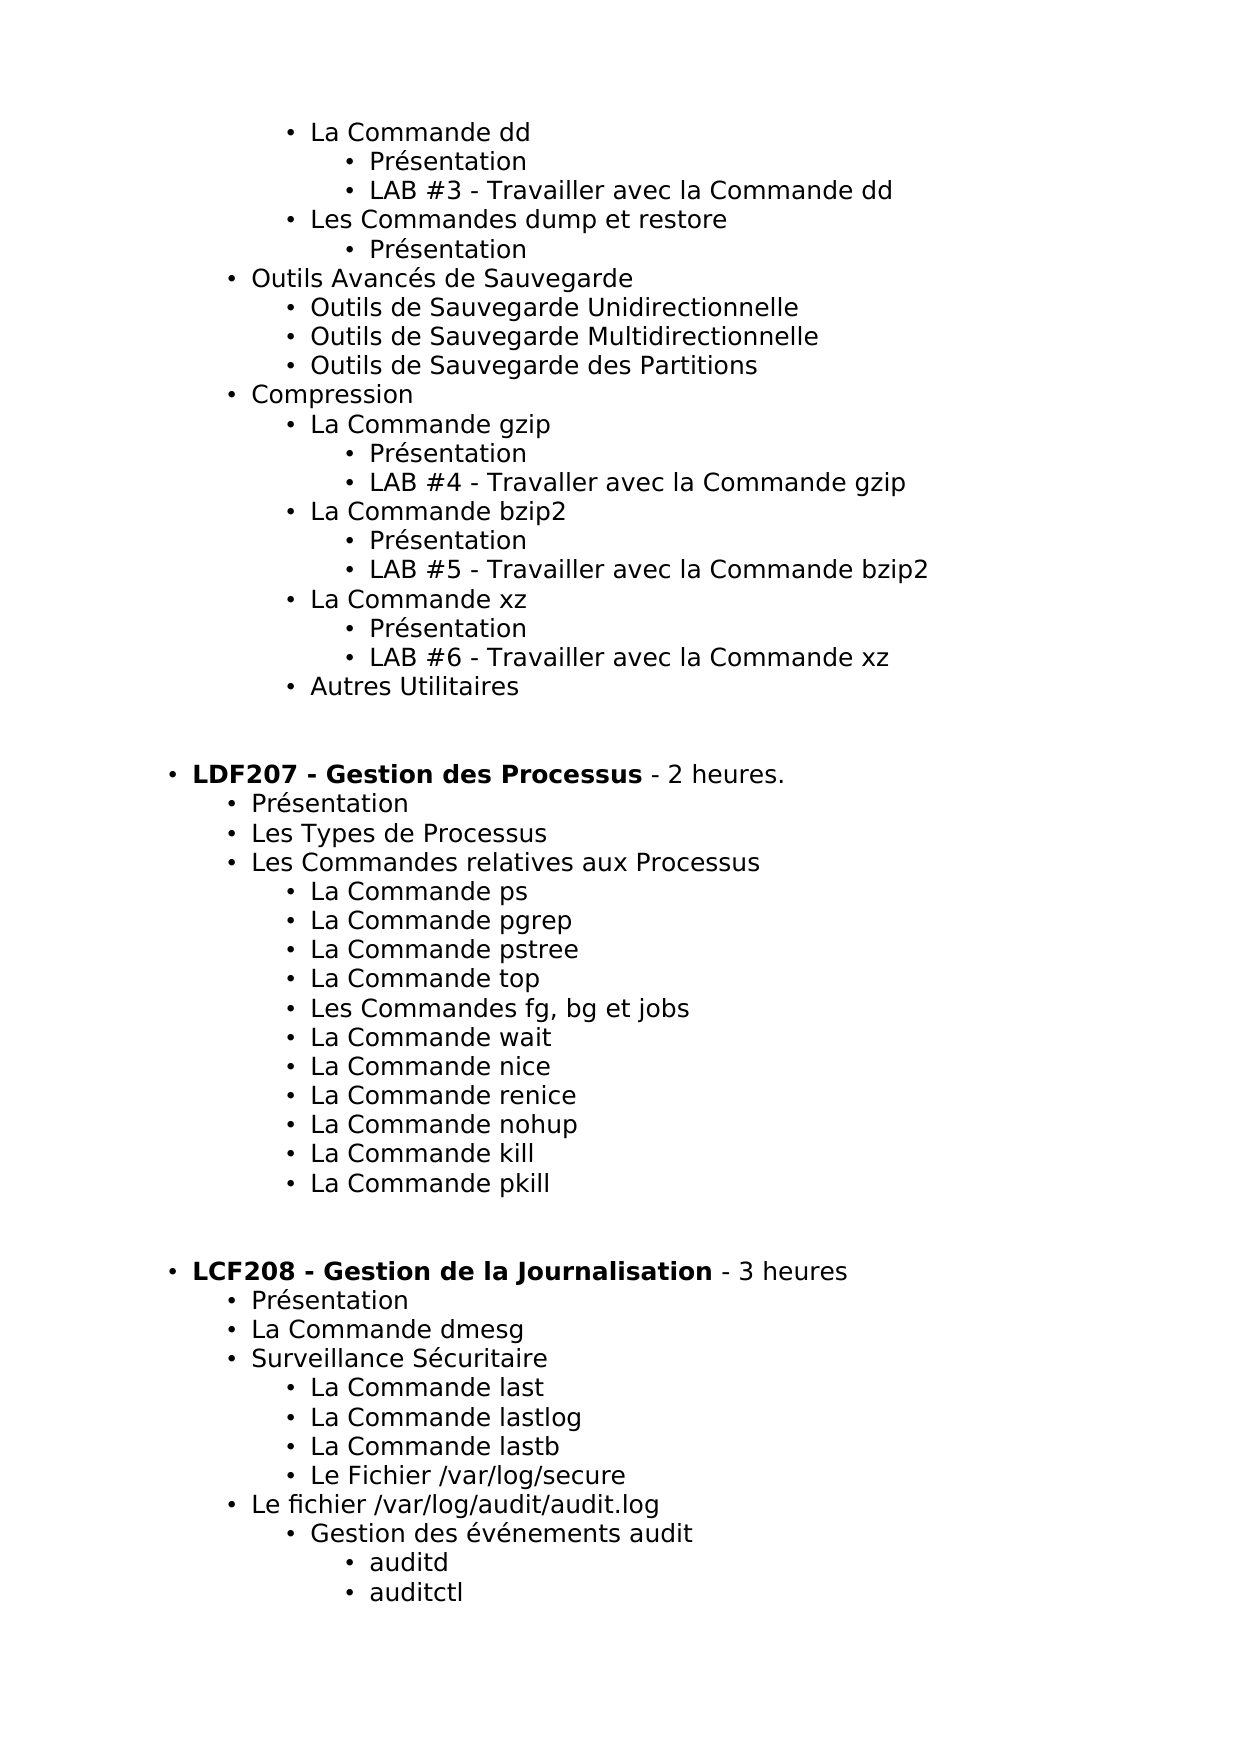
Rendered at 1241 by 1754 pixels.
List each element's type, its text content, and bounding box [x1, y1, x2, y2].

list Les Commandes relatives aux Processus [236, 848, 1122, 877]
list Présentation [236, 789, 1122, 819]
list Présentation [354, 235, 1122, 264]
list LDF207 - Gestion des Processus - 2 heures. [177, 760, 1122, 789]
list La Commande top [295, 964, 1122, 994]
list La Commande dmesg [236, 1315, 1122, 1344]
list Présentation [354, 147, 1122, 176]
list Outils de Sauvegarde Multidirectionnelle [295, 322, 1122, 351]
list La Commande renice [295, 1081, 1122, 1110]
list Le Fichier /var/log/secure [295, 1461, 1122, 1490]
list Présentation [354, 439, 1122, 468]
list La Commande gzip [295, 410, 1122, 439]
list LCF208 - Gestion de la Journalisation - 3 heures [177, 1257, 1122, 1286]
list Outils de Sauvegarde des Partitions [295, 351, 1122, 381]
list La Commande ps [295, 877, 1122, 906]
list Les Types de Processus [236, 819, 1122, 848]
list Outils de Sauvegarde Unidirectionnelle [295, 293, 1122, 322]
list La Commande kill [295, 1139, 1122, 1169]
list La Commande pgrep [295, 906, 1122, 935]
list Gestion des événements audit [295, 1519, 1122, 1548]
list La Commande pstree [295, 935, 1122, 964]
list La Commande last [295, 1373, 1122, 1403]
list auditctl [354, 1578, 1122, 1607]
list Surveillance Sécuritaire [236, 1344, 1122, 1373]
list Présentation [354, 526, 1122, 556]
list La Commande pkill [295, 1169, 1122, 1198]
list Outils Avancés de Sauvegarde [236, 264, 1122, 293]
list La Commande lastlog [295, 1403, 1122, 1432]
list La Commande nohup [295, 1110, 1122, 1139]
list La Commande nice [295, 1052, 1122, 1081]
list LAB #6 - Travailler avec la Commande xz [354, 643, 1122, 672]
list La Commande dd [295, 118, 1122, 147]
list LAB #4 - Travaller avec la Commande gzip [354, 468, 1122, 497]
list Le fichier /var/log/audit/audit.log [236, 1490, 1122, 1519]
list Les Commandes fg, bg et jobs [295, 994, 1122, 1023]
list LAB #3 - Travailler avec la Commande dd [354, 176, 1122, 206]
list La Commande wait [295, 1023, 1122, 1052]
list Les Commandes dump et restore [295, 206, 1122, 235]
list La Commande bzip2 [295, 497, 1122, 526]
list Autres Utilitaires [295, 672, 1122, 701]
list LAB #5 - Travailler avec la Commande bzip2 [354, 556, 1122, 585]
list Présentation [354, 614, 1122, 643]
list La Commande xz [295, 585, 1122, 614]
list Compression [236, 381, 1122, 410]
list La Commande lastb [295, 1432, 1122, 1461]
list auditd [354, 1548, 1122, 1578]
list Présentation [236, 1286, 1122, 1315]
